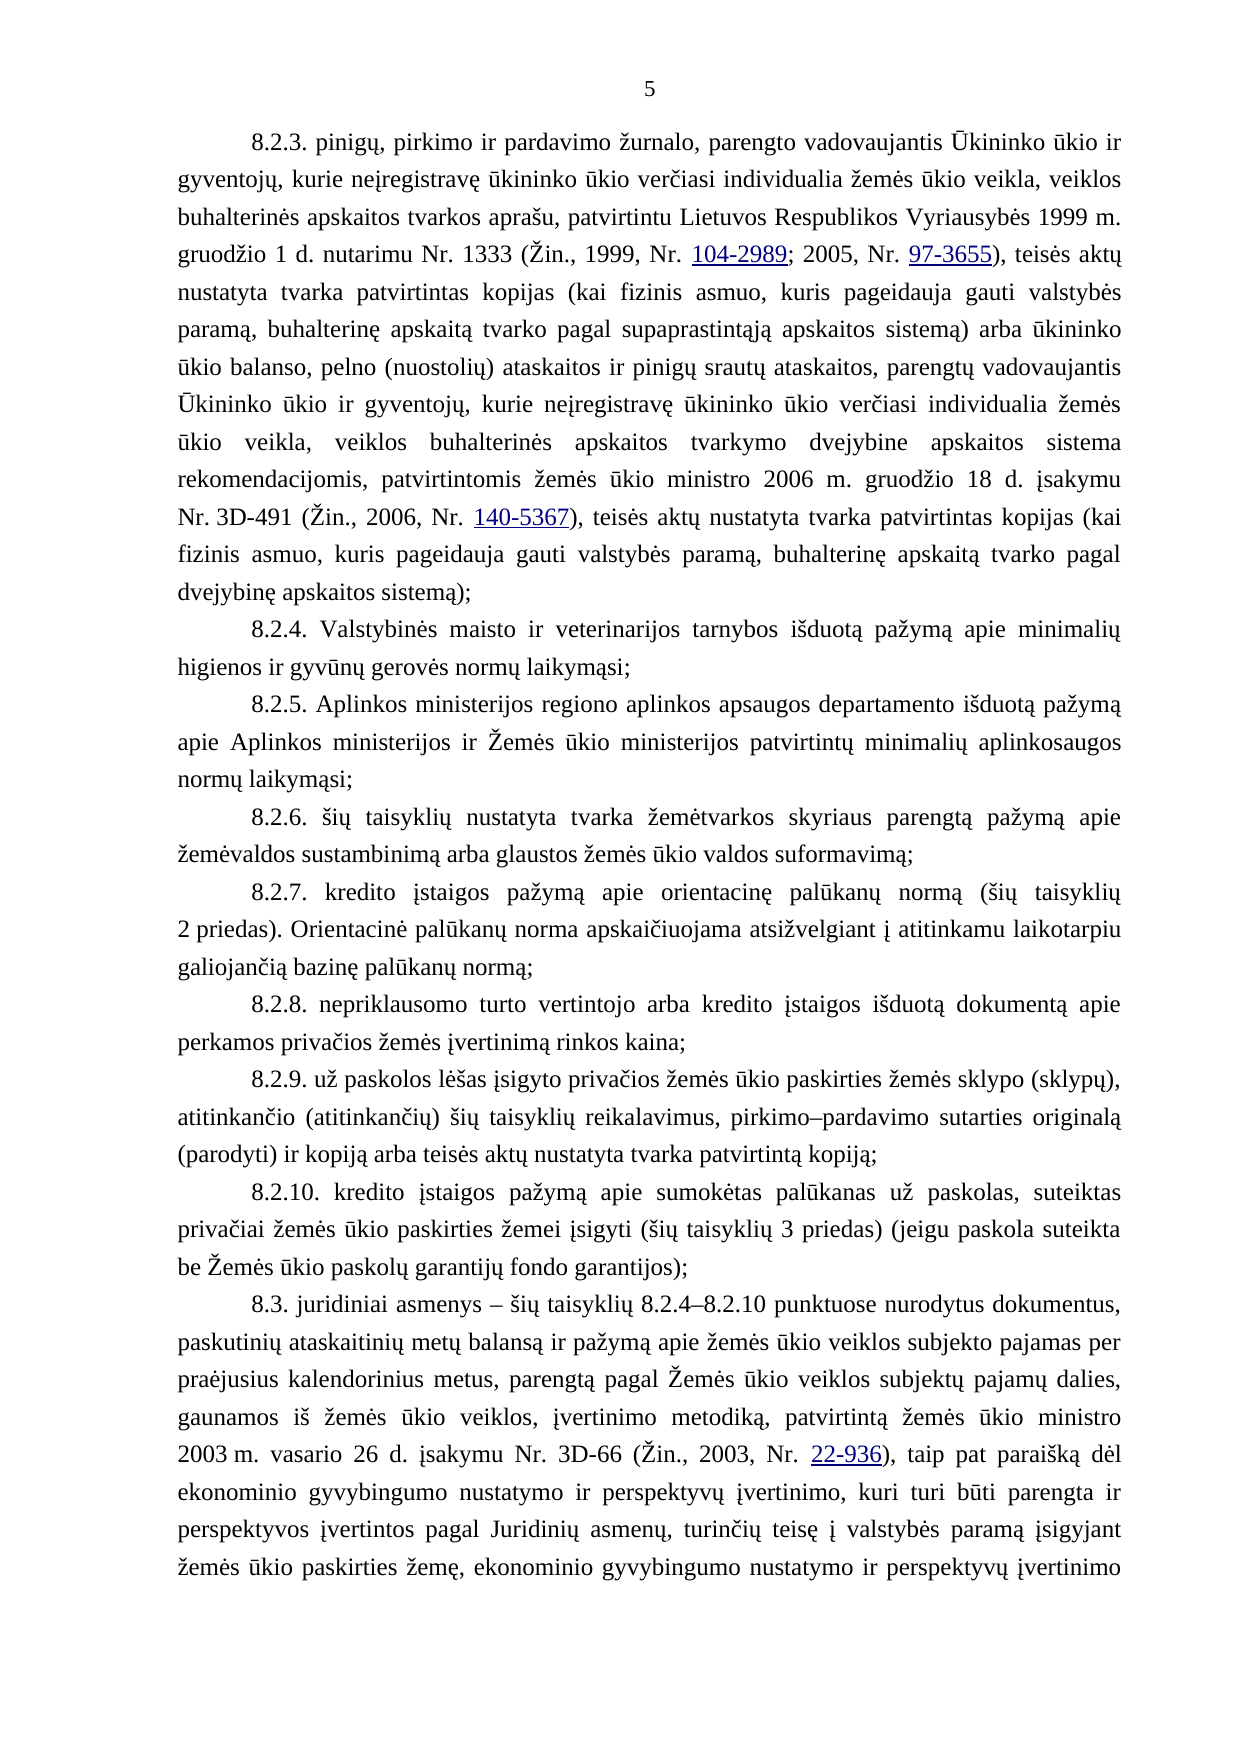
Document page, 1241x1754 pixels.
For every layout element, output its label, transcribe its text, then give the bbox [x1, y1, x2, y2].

text 8.2.5. Aplinkos ministerijos regiono aplinkos apsaugos departamento išduotą pažymą apie Aplinkos ministerijos ir Žemės ūkio ministerijos patvirtintų minimalių aplinkosaugos normų laikymąsi; [177, 681, 1122, 793]
text 8.2.3. pinigų, pirkimo ir pardavimo žurnalo, parengto vadovaujantis Ūkininko ūkio ir gyventojų, kurie neįregistravę ūkininko ūkio verčiasi individualia žemės ūkio veikla, veiklos buhalterinės apskaitos tvarkos aprašu, patvirtintu Lietuvos Respublikos Vyriausybės 1999 m. gruodžio 1 d. nutarimu Nr. 1333 (Žin., 1999, Nr. 104-2989; 2005, Nr. 97-3655), teisės aktų nustatyta tvarka patvirtintas kopijas (kai fizinis asmuo, kuris pageidauja gauti valstybės paramą, buhalterinę apskaitą tvarko pagal supaprastintąją apskaitos sistemą) arba ūkininko ūkio balanso, pelno (nuostolių) ataskaitos ir pinigų srautų ataskaitos, parengtų vadovaujantis Ūkininko ūkio ir gyventojų, kurie neįregistravę ūkininko ūkio verčiasi individualia žemės ūkio veikla, veiklos buhalterinės apskaitos tvarkymo dvejybine apskaitos sistema rekomendacijomis, patvirtintomis žemės ūkio ministro 2006 m. gruodžio 18 d. įsakymu Nr. 3D-491 (Žin., 2006, Nr. 140-5367), teisės aktų nustatyta tvarka patvirtintas kopijas (kai fizinis asmuo, kuris pageidauja gauti valstybės paramą, buhalterinę apskaitą tvarko pagal dvejybinę apskaitos sistemą); [177, 118, 1122, 606]
text 8.2.4. Valstybinės maisto ir veterinarijos tarnybos išduotą pažymą apie minimalių higienos ir gyvūnų gerovės normų laikymąsi; [177, 606, 1122, 681]
text 8.2.6. šių taisyklių nustatyta tvarka žemėtvarkos skyriaus parengtą pažymą apie žemėvaldos sustambinimą arba glaustos žemės ūkio valdos suformavimą; [177, 793, 1122, 868]
text 8.3. juridiniai asmenys – šių taisyklių 8.2.4–8.2.10 punktuose nurodytus dokumentus, paskutinių ataskaitinių metų balansą ir pažymą apie žemės ūkio veiklos subjekto pajamas per praėjusius kalendorinius metus, parengtą pagal Žemės ūkio veiklos subjektų pajamų dalies, gaunamos iš žemės ūkio veiklos, įvertinimo metodiką, patvirtintą žemės ūkio ministro 2003 m. vasario 26 d. įsakymu Nr. 3D-66 (Žin., 2003, Nr. 22-936), taip pat paraišką dėl ekonominio gyvybingumo nustatymo ir perspektyvų įvertinimo, kuri turi būti parengta ir perspektyvos įvertintos pagal Juridinių asmenų, turinčių teisę į valstybės paramą įsigyjant žemės ūkio paskirties žemę, ekonominio gyvybingumo nustatymo ir perspektyvų įvertinimo [177, 1281, 1122, 1581]
text 8.2.10. kredito įstaigos pažymą apie sumokėtas palūkanas už paskolas, suteiktas privačiai žemės ūkio paskirties žemei įsigyti (šių taisyklių 3 priedas) (jeigu paskola suteikta be Žemės ūkio paskolų garantijų fondo garantijos); [177, 1168, 1122, 1281]
text 8.2.9. už paskolos lėšas įsigyto privačios žemės ūkio paskirties žemės sklypo (sklypų), atitinkančio (atitinkančių) šių taisyklių reikalavimus, pirkimo–pardavimo sutarties originalą (parodyti) ir kopiją arba teisės aktų nustatyta tvarka patvirtintą kopiją; [177, 1056, 1122, 1168]
text 8.2.7. kredito įstaigos pažymą apie orientacinę palūkanų normą (šių taisyklių 2 priedas). Orientacinė palūkanų norma apskaičiuojama atsižvelgiant į atitinkamu laikotarpiu galiojančią bazinę palūkanų normą; [177, 868, 1122, 981]
text 8.2.8. nepriklausomo turto vertintojo arba kredito įstaigos išduotą dokumentą apie perkamos privačios žemės įvertinimą rinkos kaina; [177, 981, 1122, 1056]
